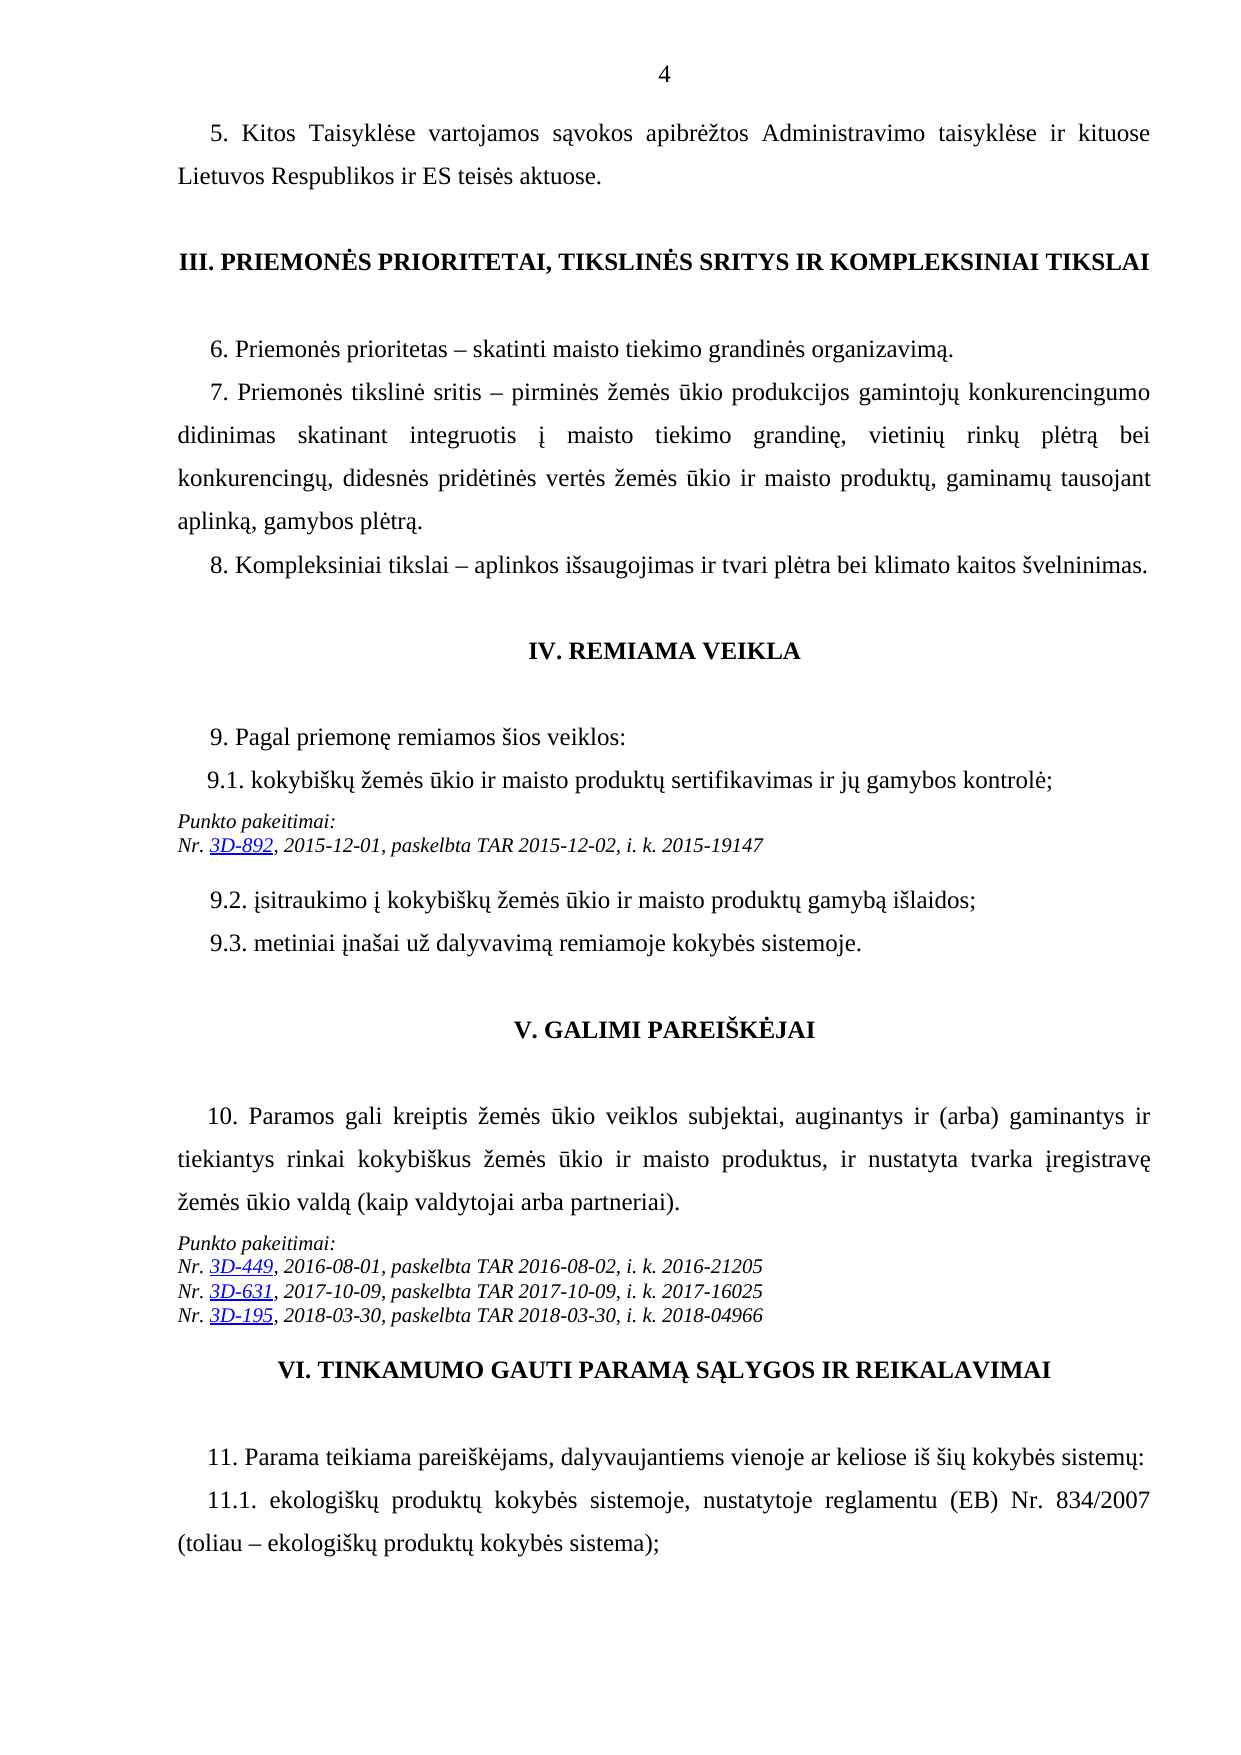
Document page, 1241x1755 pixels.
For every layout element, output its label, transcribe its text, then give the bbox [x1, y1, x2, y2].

text V. Galimi PAREIŠKĖJAI [177, 1015, 1152, 1043]
text Punkto pakeitimai: [177, 1230, 1152, 1254]
text 9.3. metiniai įnašai už dalyvavimą remiamoje kokybės sistemoje. [177, 928, 1152, 957]
text Nr. 3D-892, 2015-12-01, paskelbta TAR 2015-12-02, i. k. 2015-19147 [177, 833, 1152, 857]
text 5. Kitos Taisyklėse vartojamos sąvokos apibrėžtos Administravimo taisyklėse ir kituose Lietuvos Respublikos ir ES teisės aktuose. [177, 118, 1152, 190]
text 11.1. ekologiškų produktų kokybės sistemoje, nustatytoje reglamentu (EB) Nr. 834/2007 (toliau – ekologiškų produktų kokybės sistema); [177, 1485, 1152, 1557]
text IV. REMIAMA VEIKLA [177, 636, 1152, 665]
text 8. Kompleksiniai tikslai – aplinkos išsaugojimas ir tvari plėtra bei klimato kaitos švelninimas. [177, 550, 1152, 578]
text Nr. 3D-195, 2018-03-30, paskelbta TAR 2018-03-30, i. k. 2018-04966 [177, 1303, 1152, 1327]
text Nr. 3D-631, 2017-10-09, paskelbta TAR 2017-10-09, i. k. 2017-16025 [177, 1278, 1152, 1303]
text VI. TINKAMUMO GAUTI PARAMą SĄLYGOS IR REIKALAVIMAI [177, 1355, 1152, 1384]
text 10. Paramos gali kreiptis žemės ūkio veiklos subjektai, auginantys ir (arba) gaminantys ir tiekiantys rinkai kokybiškus žemės ūkio ir maisto produktus, ir nustatyta tvarka įregistravę žemės ūkio valdą (kaip valdytojai arba partneriai). [177, 1101, 1152, 1216]
text 9.2. įsitraukimo į kokybiškų žemės ūkio ir maisto produktų gamybą išlaidos; [177, 885, 1152, 914]
text 9. Pagal priemonę remiamos šios veiklos: [177, 722, 1152, 751]
text III. PRIEMONĖS PRIORITETAI, TIKSLINĖS SRITYS IR KOMPLEKSINIAI TIKSLAI [177, 247, 1152, 276]
text 9.1. kokybiškų žemės ūkio ir maisto produktų sertifikavimas ir jų gamybos kontrolė; [177, 765, 1152, 794]
text 6. Priemonės prioritetas – skatinti maisto tiekimo grandinės organizavimą. [177, 334, 1152, 362]
text Punkto pakeitimai: [177, 808, 1152, 833]
text 7. Priemonės tikslinė sritis – pirminės žemės ūkio produkcijos gamintojų konkurencingumo didinimas skatinant integruotis į maisto tiekimo grandinę, vietinių rinkų plėtrą bei konkurencingų, didesnės pridėtinės vertės žemės ūkio ir maisto produktų, gaminamų tausojant aplinką, gamybos plėtrą. [177, 377, 1152, 535]
text 11. Parama teikiama pareiškėjams, dalyvaujantiems vienoje ar keliose iš šių kokybės sistemų: [177, 1442, 1152, 1470]
text Nr. 3D-449, 2016-08-01, paskelbta TAR 2016-08-02, i. k. 2016-21205 [177, 1254, 1152, 1278]
